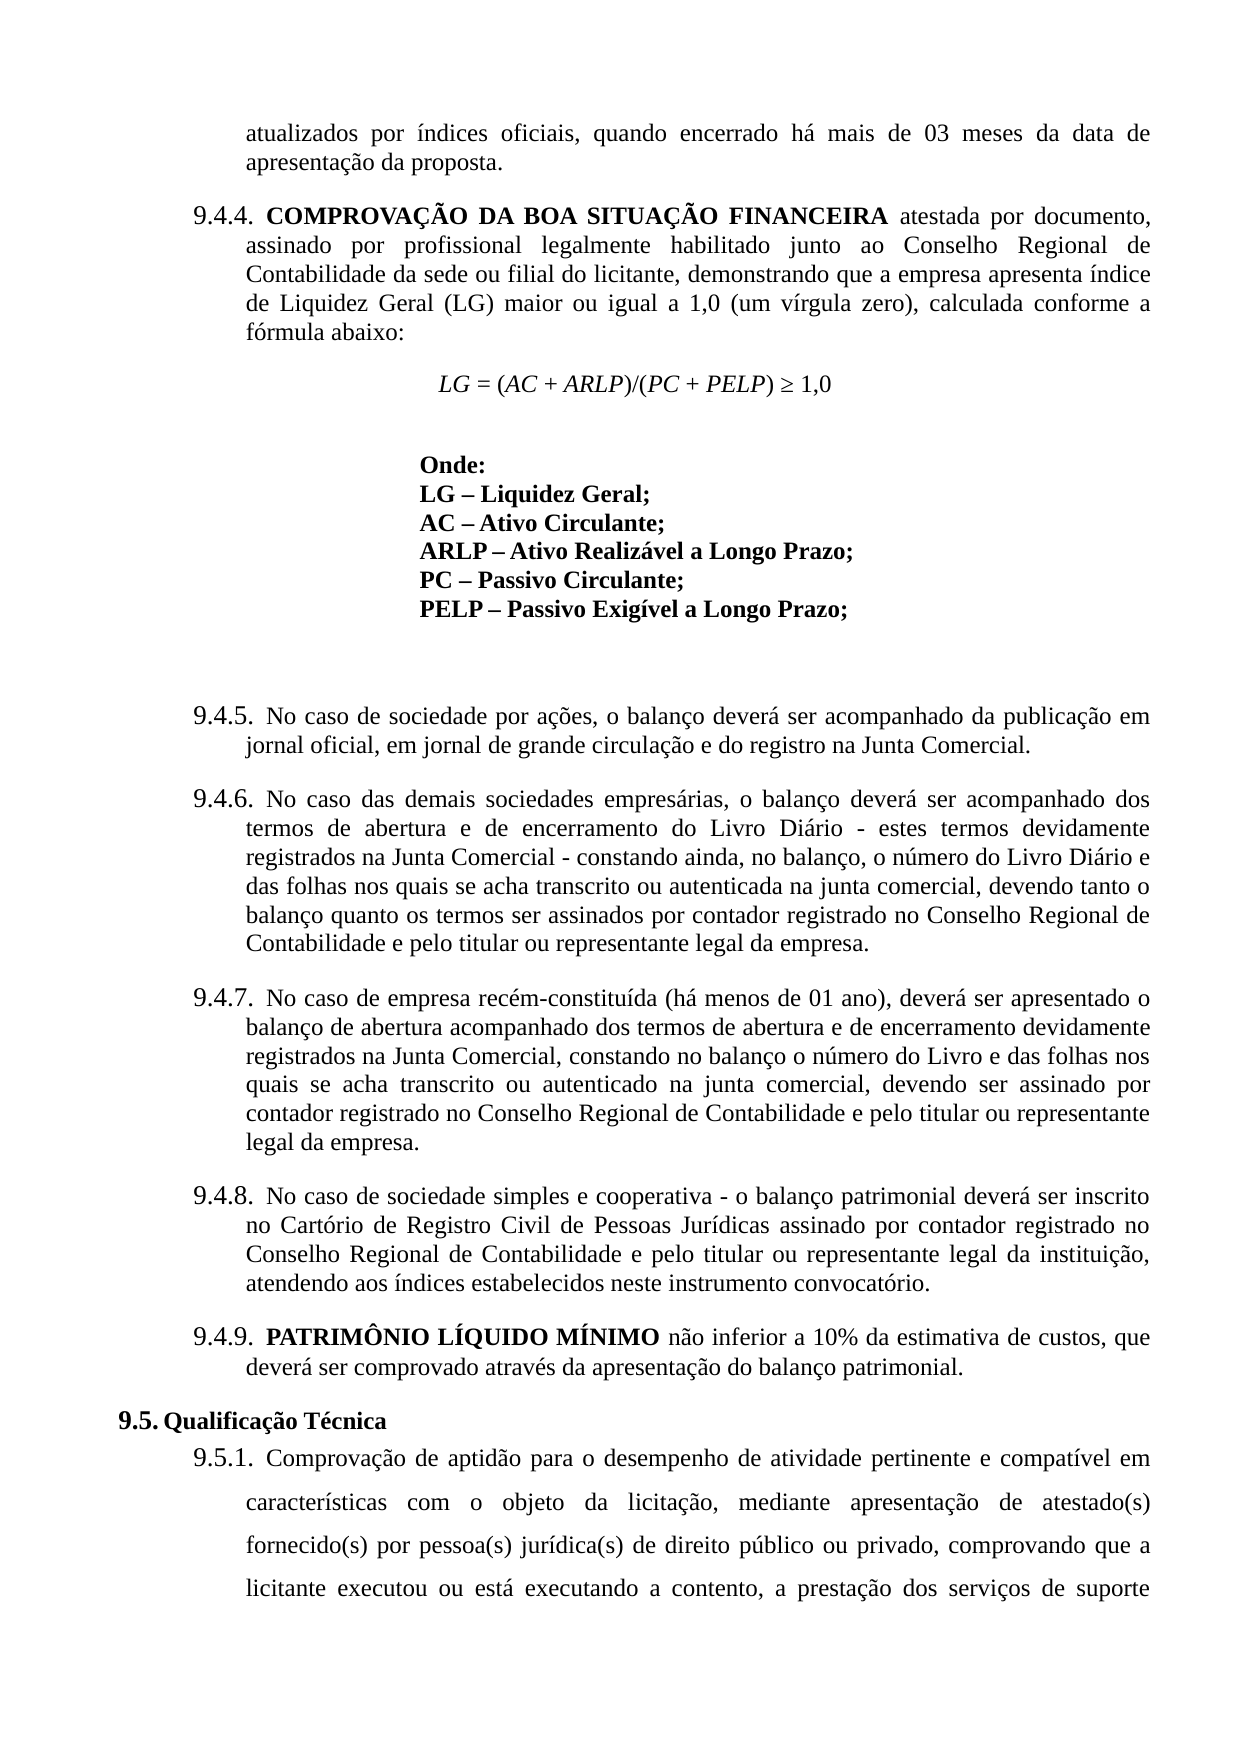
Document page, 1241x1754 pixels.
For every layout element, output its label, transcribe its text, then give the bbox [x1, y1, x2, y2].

list COMPROVAÇÃO DA BOA SITUAÇÃO FINANCEIRA atestada por documento, assinado por profissional legalmente habilitado junto ao Conselho Regional de Contabilidade da sede ou filial do licitante, demonstrando que a empresa apresenta índice de Liquidez Geral (LG) maior ou igual a 1,0 (um vírgula zero), calculada conforme a fórmula abaixo: [193, 199, 1152, 345]
text ARLP – Ativo Realizável a Longo Prazo; [419, 536, 1152, 565]
text PELP – Passivo Exigível a Longo Prazo; [419, 594, 1152, 623]
text LG – Liquidez Geral; [419, 479, 1152, 508]
text AC – Ativo Circulante; [419, 508, 1152, 536]
list Comprovação de aptidão para o desempenho de atividade pertinente e compatível em características com o objeto da licitação, mediante apresentação de atestado(s) fornecido(s) por pessoa(s) jurídica(s) de direito público ou privado, comprovando que a licitante executou ou está executando a contento, a prestação dos serviços de suporte [193, 1441, 1152, 1602]
list Qualificação Técnica [118, 1404, 1152, 1435]
list No caso das demais sociedades empresárias, o balanço deverá ser acompanhado dos termos de abertura e de encerramento do Livro Diário - estes termos devidamente registrados na Junta Comercial - constando ainda, no balanço, o número do Livro Diário e das folhas nos quais se acha transcrito ou autenticada na junta comercial, devendo tanto o balanço quanto os termos ser assinados por contador registrado no Conselho Regional de Contabilidade e pelo titular ou representante legal da empresa. [193, 782, 1152, 957]
list PATRIMÔNIO LÍQUIDO MÍNIMO não inferior a 10% da estimativa de custos, que deverá ser comprovado através da apresentação do balanço patrimonial. [193, 1320, 1152, 1380]
list No caso de sociedade simples e cooperativa - o balanço patrimonial deverá ser inscrito no Cartório de Registro Civil de Pessoas Jurídicas assinado por contador registrado no Conselho Regional de Contabilidade e pelo titular ou representante legal da instituição, atendendo aos índices estabelecidos neste instrumento convocatório. [193, 1179, 1152, 1297]
list atualizados por índices oficiais, quando encerrado há mais de 03 meses da data de apresentação da proposta. [193, 118, 1152, 176]
text Onde: [419, 450, 1152, 479]
text PC – Passivo Circulante; [419, 565, 1152, 594]
list No caso de sociedade por ações, o balanço deverá ser acompanhado da publicação em jornal oficial, em jornal de grande circulação e do registro na Junta Comercial. [193, 699, 1152, 759]
text LG = (AC + ARLP)/(PC + PELP) ≥ 1,0 [118, 369, 1152, 398]
list No caso de empresa recém-constituída (há menos de 01 ano), deverá ser apresentado o balanço de abertura acompanhado dos termos de abertura e de encerramento devidamente registrados na Junta Comercial, constando no balanço o número do Livro e das folhas nos quais se acha transcrito ou autenticado na junta comercial, devendo ser assinado por contador registrado no Conselho Regional de Contabilidade e pelo titular ou representante legal da empresa. [193, 981, 1152, 1156]
